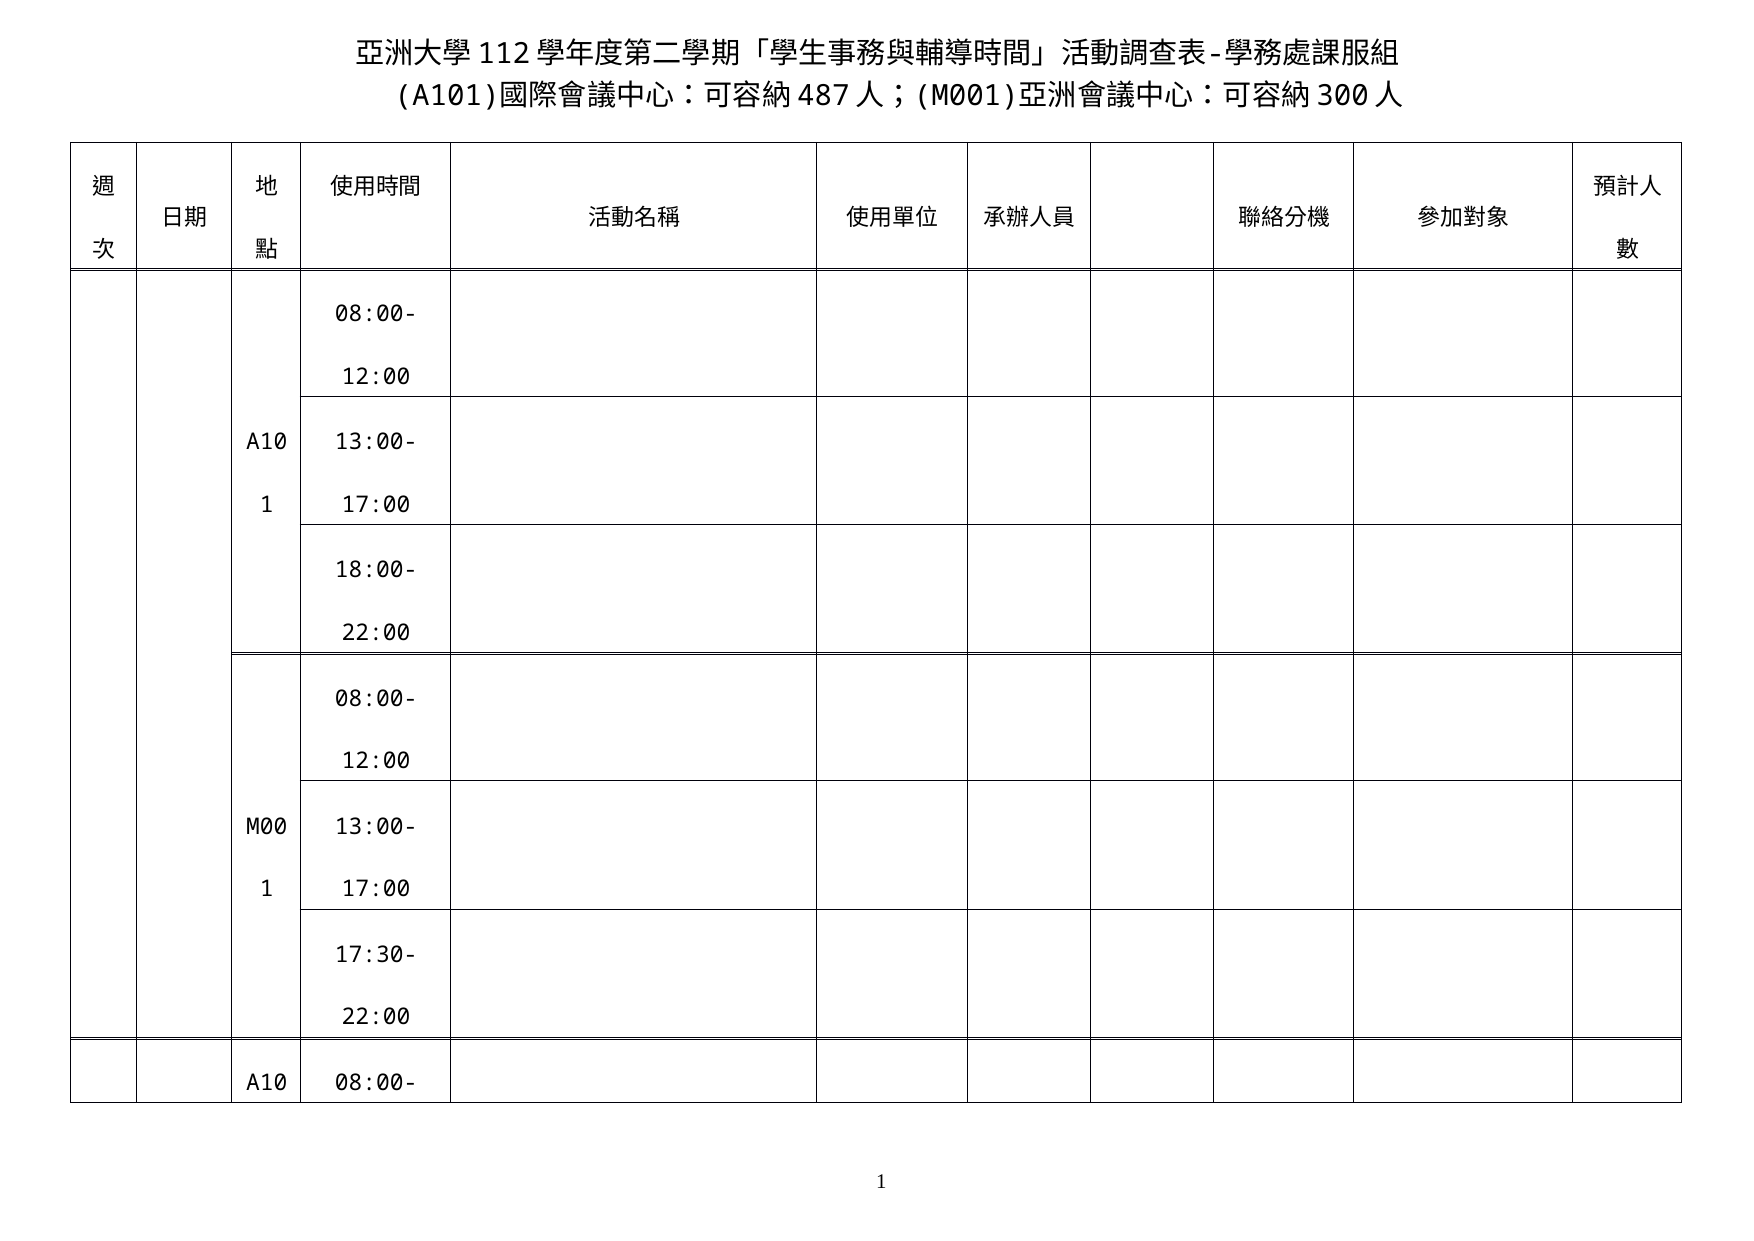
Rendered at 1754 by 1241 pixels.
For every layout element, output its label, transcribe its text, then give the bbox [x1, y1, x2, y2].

table_cell [137, 271, 231, 1037]
table_cell [968, 910, 1090, 1037]
table_cell 13:00-17:00 [301, 397, 450, 524]
table_cell [817, 397, 967, 524]
table_cell [1214, 397, 1353, 524]
table_cell [1354, 655, 1572, 780]
table_cell [1573, 525, 1681, 652]
table_header 預計人數 [1573, 143, 1681, 268]
table_cell [1214, 655, 1353, 780]
table_cell [1091, 655, 1213, 780]
table_cell [1354, 271, 1572, 396]
table_header 使用單位 [817, 143, 967, 268]
table_cell [968, 397, 1090, 524]
table_cell [1354, 781, 1572, 908]
table_cell [451, 655, 816, 780]
table_header 地點 [232, 143, 300, 268]
table_cell A10 [232, 1040, 300, 1102]
table_cell [1573, 655, 1681, 780]
table_cell [451, 271, 816, 396]
table_header [1091, 143, 1213, 268]
table_cell 18:00-22:00 [301, 525, 450, 652]
table_cell [1354, 910, 1572, 1037]
table_cell [968, 271, 1090, 396]
table_cell [71, 271, 136, 1037]
table_cell [451, 397, 816, 524]
table_cell [1091, 1040, 1213, 1102]
table_cell [968, 525, 1090, 652]
table_cell [451, 781, 816, 908]
table_cell [1573, 910, 1681, 1037]
table_cell [1091, 397, 1213, 524]
table_cell [817, 910, 967, 1037]
table_header 參加對象 [1354, 143, 1572, 268]
table_cell [817, 655, 967, 780]
table_cell [1354, 1040, 1572, 1102]
table_cell [1214, 271, 1353, 396]
table_cell [968, 655, 1090, 780]
table_cell [1091, 271, 1213, 396]
table_header 承辦人員 [968, 143, 1090, 268]
table_cell [1573, 271, 1681, 396]
table_cell A101 [232, 271, 300, 652]
table_cell [1214, 525, 1353, 652]
table_cell M001 [232, 655, 300, 1037]
table_cell [1573, 397, 1681, 524]
table_cell [1354, 525, 1572, 652]
table_cell [817, 525, 967, 652]
table_cell [137, 1040, 231, 1102]
table_cell 13:00-17:00 [301, 781, 450, 908]
table_cell [451, 525, 816, 652]
table_cell [817, 271, 967, 396]
table_cell [1214, 910, 1353, 1037]
table_cell [1091, 781, 1213, 908]
table_header 使用時間 [301, 143, 450, 268]
table_cell [1214, 1040, 1353, 1102]
table_cell [1091, 910, 1213, 1037]
table_cell [968, 781, 1090, 908]
table_cell [817, 1040, 967, 1102]
table_cell [1354, 397, 1572, 524]
table_cell 08:00- [301, 1040, 450, 1102]
table_header 週次 [71, 143, 136, 268]
table_cell [1573, 781, 1681, 908]
table_cell [968, 1040, 1090, 1102]
table_header 聯絡分機 [1214, 143, 1353, 268]
table_cell [817, 781, 967, 908]
table_cell [1573, 1040, 1681, 1102]
table_cell [1214, 781, 1353, 908]
table_cell 08:00-12:00 [301, 655, 450, 780]
table_cell [71, 1040, 136, 1102]
table_cell [451, 1040, 816, 1102]
table_header 活動名稱 [451, 143, 816, 268]
table_cell 08:00-12:00 [301, 271, 450, 396]
table_cell [1091, 525, 1213, 652]
table_cell 17:30-22:00 [301, 910, 450, 1037]
table_cell [451, 910, 816, 1037]
table_header 日期 [137, 143, 231, 268]
